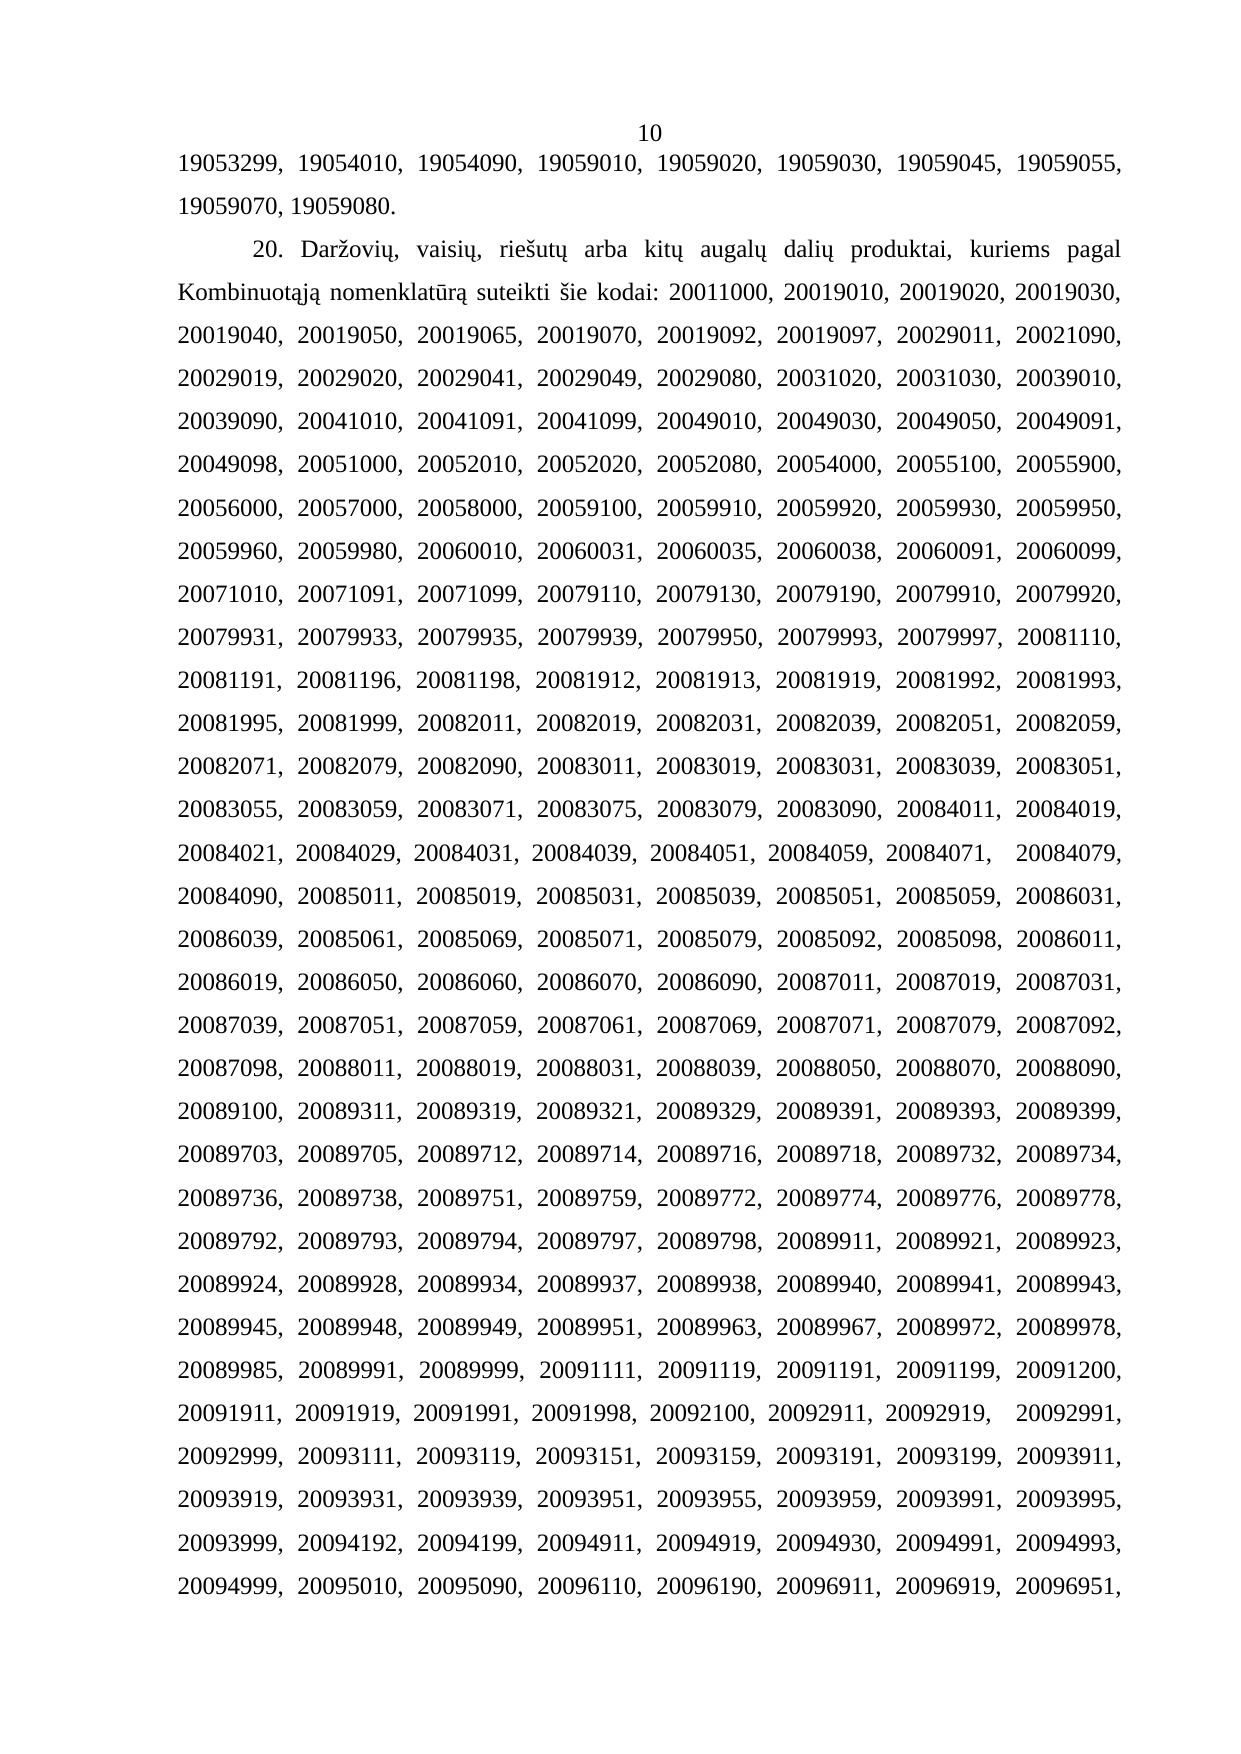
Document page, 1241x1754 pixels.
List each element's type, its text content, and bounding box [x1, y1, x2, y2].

text 20. Daržovių, vaisių, riešutų arba kitų augalų dalių produktai, kuriems pagal Kombinuotąją nomenklatūrą suteikti šie kodai: 20011000, 20019010, 20019020, 20019030, 20019040, 20019050, 20019065, 20019070, 20019092, 20019097, 20029011, 20021090, 20029019, 20029020, 20029041, 20029049, 20029080, 20031020, 20031030, 20039010, 20039090, 20041010, 20041091, 20041099, 20049010, 20049030, 20049050, 20049091, 20049098, 20051000, 20052010, 20052020, 20052080, 20054000, 20055100, 20055900, 20056000, 20057000, 20058000, 20059100, 20059910, 20059920, 20059930, 20059950, 20059960, 20059980, 20060010, 20060031, 20060035, 20060038, 20060091, 20060099, 20071010, 20071091, 20071099, 20079110, 20079130, 20079190, 20079910, 20079920, 20079931, 20079933, 20079935, 20079939, 20079950, 20079993, 20079997, 20081110, 20081191, 20081196, 20081198, 20081912, 20081913, 20081919, 20081992, 20081993, 20081995, 20081999, 20082011, 20082019, 20082031, 20082039, 20082051, 20082059, 20082071, 20082079, 20082090, 20083011, 20083019, 20083031, 20083039, 20083051, 20083055, 20083059, 20083071, 20083075, 20083079, 20083090, 20084011, 20084019, 20084021, 20084029, 20084031, 20084039, 20084051, 20084059, 20084071, 20084079, 20084090, 20085011, 20085019, 20085031, 20085039, 20085051, 20085059, 20086031, 20086039, 20085061, 20085069, 20085071, 20085079, 20085092, 20085098, 20086011, 20086019, 20086050, 20086060, 20086070, 20086090, 20087011, 20087019, 20087031, 20087039, 20087051, 20087059, 20087061, 20087069, 20087071, 20087079, 20087092, 20087098, 20088011, 20088019, 20088031, 20088039, 20088050, 20088070, 20088090, 20089100, 20089311, 20089319, 20089321, 20089329, 20089391, 20089393, 20089399, 20089703, 20089705, 20089712, 20089714, 20089716, 20089718, 20089732, 20089734, 20089736, 20089738, 20089751, 20089759, 20089772, 20089774, 20089776, 20089778, 20089792, 20089793, 20089794, 20089797, 20089798, 20089911, 20089921, 20089923, 20089924, 20089928, 20089934, 20089937, 20089938, 20089940, 20089941, 20089943, 20089945, 20089948, 20089949, 20089951, 20089963, 20089967, 20089972, 20089978, 20089985, 20089991, 20089999, 20091111, 20091119, 20091191, 20091199, 20091200, 20091911, 20091919, 20091991, 20091998, 20092100, 20092911, 20092919, 20092991, 20092999, 20093111, 20093119, 20093151, 20093159, 20093191, 20093199, 20093911, 20093919, 20093931, 20093939, 20093951, 20093955, 20093959, 20093991, 20093995, 20093999, 20094192, 20094199, 20094911, 20094919, 20094930, 20094991, 20094993, 20094999, 20095010, 20095090, 20096110, 20096190, 20096911, 20096919, 20096951, [177, 234, 1122, 1599]
text 19053299, 19054010, 19054090, 19059010, 19059020, 19059030, 19059045, 19059055, 19059070, 19059080. [177, 148, 1122, 219]
